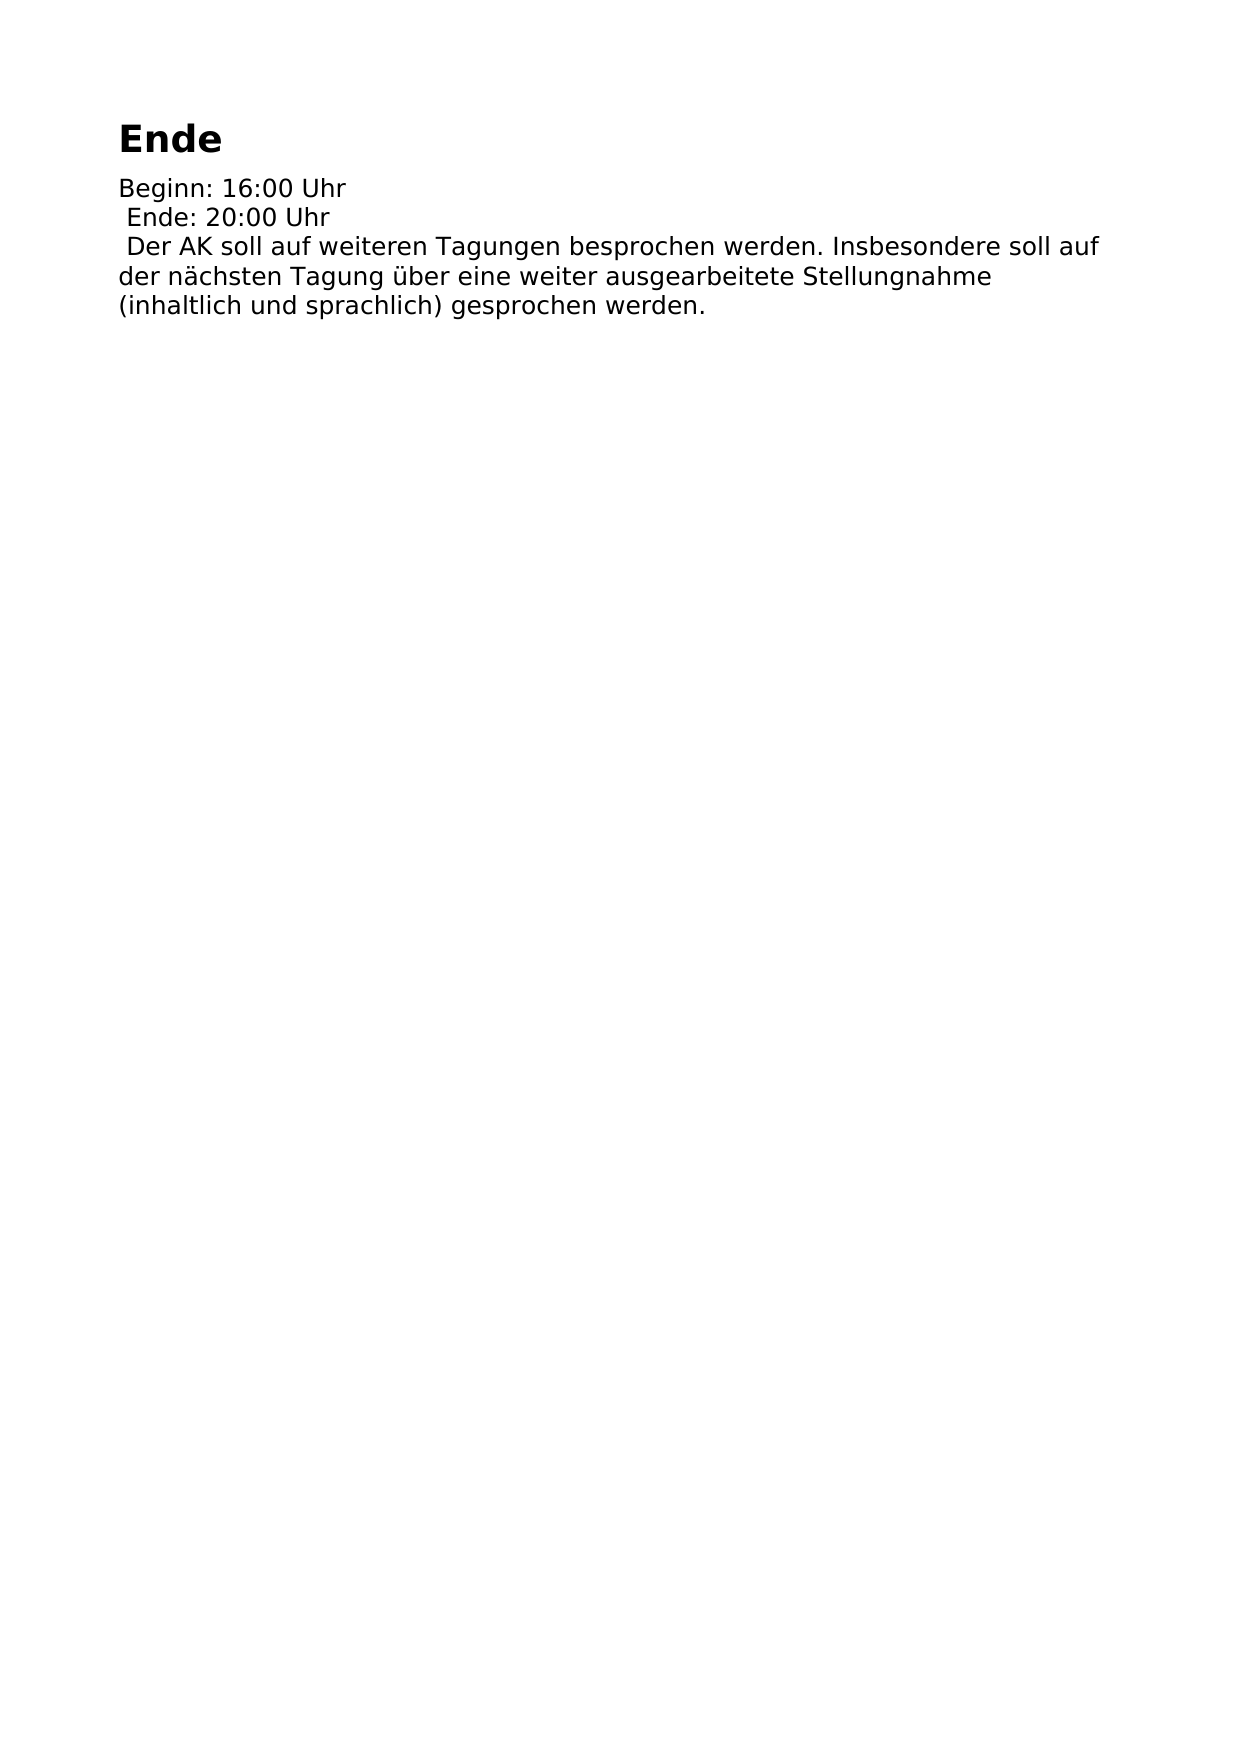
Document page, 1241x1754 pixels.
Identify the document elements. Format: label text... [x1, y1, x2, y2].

subtitle Ende [118, 118, 1122, 162]
text Beginn: 16:00 Uhr Ende: 20:00 Uhr Der AK soll auf weiteren Tagungen besprochen werden. Insbesondere soll auf der nächsten Tagung über eine weiter ausgearbeitete Stellungnahme (inhaltlich und sprachlich) gesprochen werden. [118, 174, 1122, 320]
